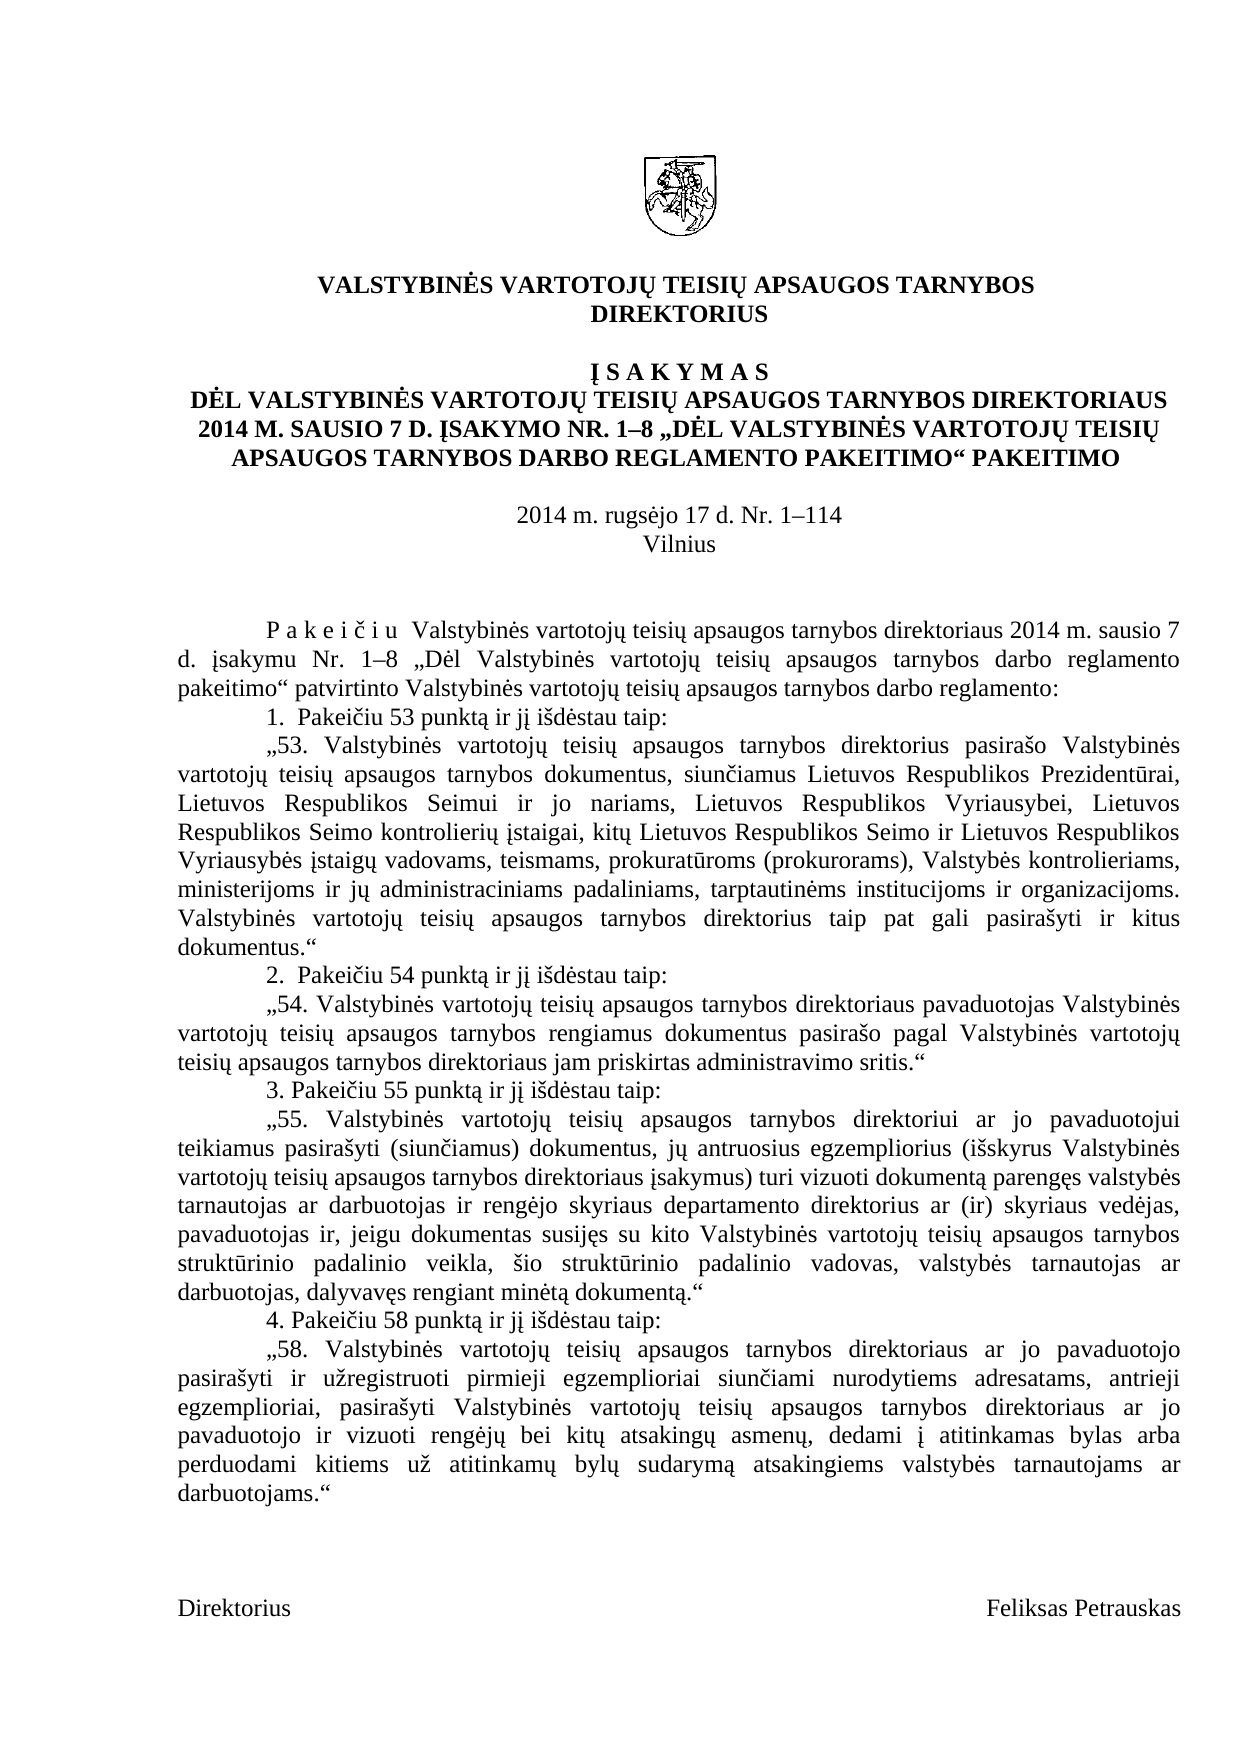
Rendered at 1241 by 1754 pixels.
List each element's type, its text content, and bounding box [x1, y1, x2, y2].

text 2. Pakeičiu 54 punktą ir jį išdėstau taip: [266, 961, 1181, 989]
text Direktorius Feliksas Petrauskas [177, 1593, 1181, 1622]
text 1. Pakeičiu 53 punktą ir jį išdėstau taip: [266, 702, 1181, 731]
text „54. Valstybinės vartotojų teisių apsaugos tarnybos direktoriaus pavaduotojas Valstybinės vartotojų teisių apsaugos tarnybos rengiamus dokumentus pasirašo pagal Valstybinės vartotojų teisių apsaugos tarnybos direktoriaus jam priskirtas administravimo sritis.“ [177, 989, 1181, 1076]
text „58. Valstybinės vartotojų teisių apsaugos tarnybos direktoriaus ar jo pavaduotojo pasirašyti ir užregistruoti pirmieji egzemplioriai siunčiami nurodytiems adresatams, antrieji egzemplioriai, pasirašyti Valstybinės vartotojų teisių apsaugos tarnybos direktoriaus ar jo pavaduotojo ir vizuoti rengėjų bei kitų atsakingų asmenų, dedami į atitinkamas bylas arba perduodami kitiems už atitinkamų bylų sudarymą atsakingiems valstybės tarnautojams ar darbuotojams.“ [177, 1334, 1181, 1507]
text Vilnius [177, 529, 1181, 558]
text ĮSAKYMAS [177, 357, 1181, 386]
text 2014 m. rugsėjo 17 d. Nr. 1–114 [177, 501, 1181, 529]
text DIREKTORIUS [177, 299, 1181, 328]
text 4. Pakeičiu 58 punktą ir jį išdėstau taip: [177, 1306, 1181, 1334]
text 3. Pakeičiu 55 punktą ir jį išdėstau taip: [177, 1076, 1181, 1104]
text „55. Valstybinės vartotojų teisių apsaugos tarnybos direktoriui ar jo pavaduotojui teikiamus pasirašyti (siunčiamus) dokumentus, jų antruosius egzempliorius (išskyrus Valstybinės vartotojų teisių apsaugos tarnybos direktoriaus įsakymus) turi vizuoti dokumentą parengęs valstybės tarnautojas ar darbuotojas ir rengėjo skyriaus departamento direktorius ar (ir) skyriaus vedėjas, pavaduotojas ir, jeigu dokumentas susijęs su kito Valstybinės vartotojų teisių apsaugos tarnybos struktūrinio padalinio veikla, šio struktūrinio padalinio vadovas, valstybės tarnautojas ar darbuotojas, dalyvavęs rengiant minėtą dokumentą.“ [177, 1104, 1181, 1306]
text „53. Valstybinės vartotojų teisių apsaugos tarnybos direktorius pasirašo Valstybinės vartotojų teisių apsaugos tarnybos dokumentus, siunčiamus Lietuvos Respublikos Prezidentūrai, Lietuvos Respublikos Seimui ir jo nariams, Lietuvos Respublikos Vyriausybei, Lietuvos Respublikos Seimo kontrolierių įstaigai, kitų Lietuvos Respublikos Seimo ir Lietuvos Respublikos Vyriausybės įstaigų vadovams, teismams, prokuratūroms (prokurorams), Valstybės kontrolieriams, ministerijoms ir jų administraciniams padaliniams, tarptautinėms institucijoms ir organizacijoms. Valstybinės vartotojų teisių apsaugos tarnybos direktorius taip pat gali pasirašyti ir kitus dokumentus.“ [177, 731, 1181, 961]
text DĖL VALSTYBINĖS VARTOTOJŲ TEISIŲ APSAUGOS TARNYBOS DIREKTORIAUS 2014 M. SAUSIO 7 D. ĮSAKYMO NR. 1–8 „DĖL VALSTYBINĖS VARTOTOJŲ TEISIŲ APSAUGOS TARNYBOS DARBO REGLAMENTO PAKEITIMO“ PAKEITIMO [177, 386, 1181, 472]
text P a k e i č i u Valstybinės vartotojų teisių apsaugos tarnybos direktoriaus 2014 m. sausio 7 d. įsakymu Nr. 1–8 „Dėl Valstybinės vartotojų teisių apsaugos tarnybos darbo reglamento pakeitimo“ patvirtinto Valstybinės vartotojų teisių apsaugos tarnybos darbo reglamento: [177, 616, 1181, 702]
text VALSTYBINĖS VARTOTOJŲ TEISIŲ APSAUGOS TARNYBOS [177, 271, 1181, 299]
